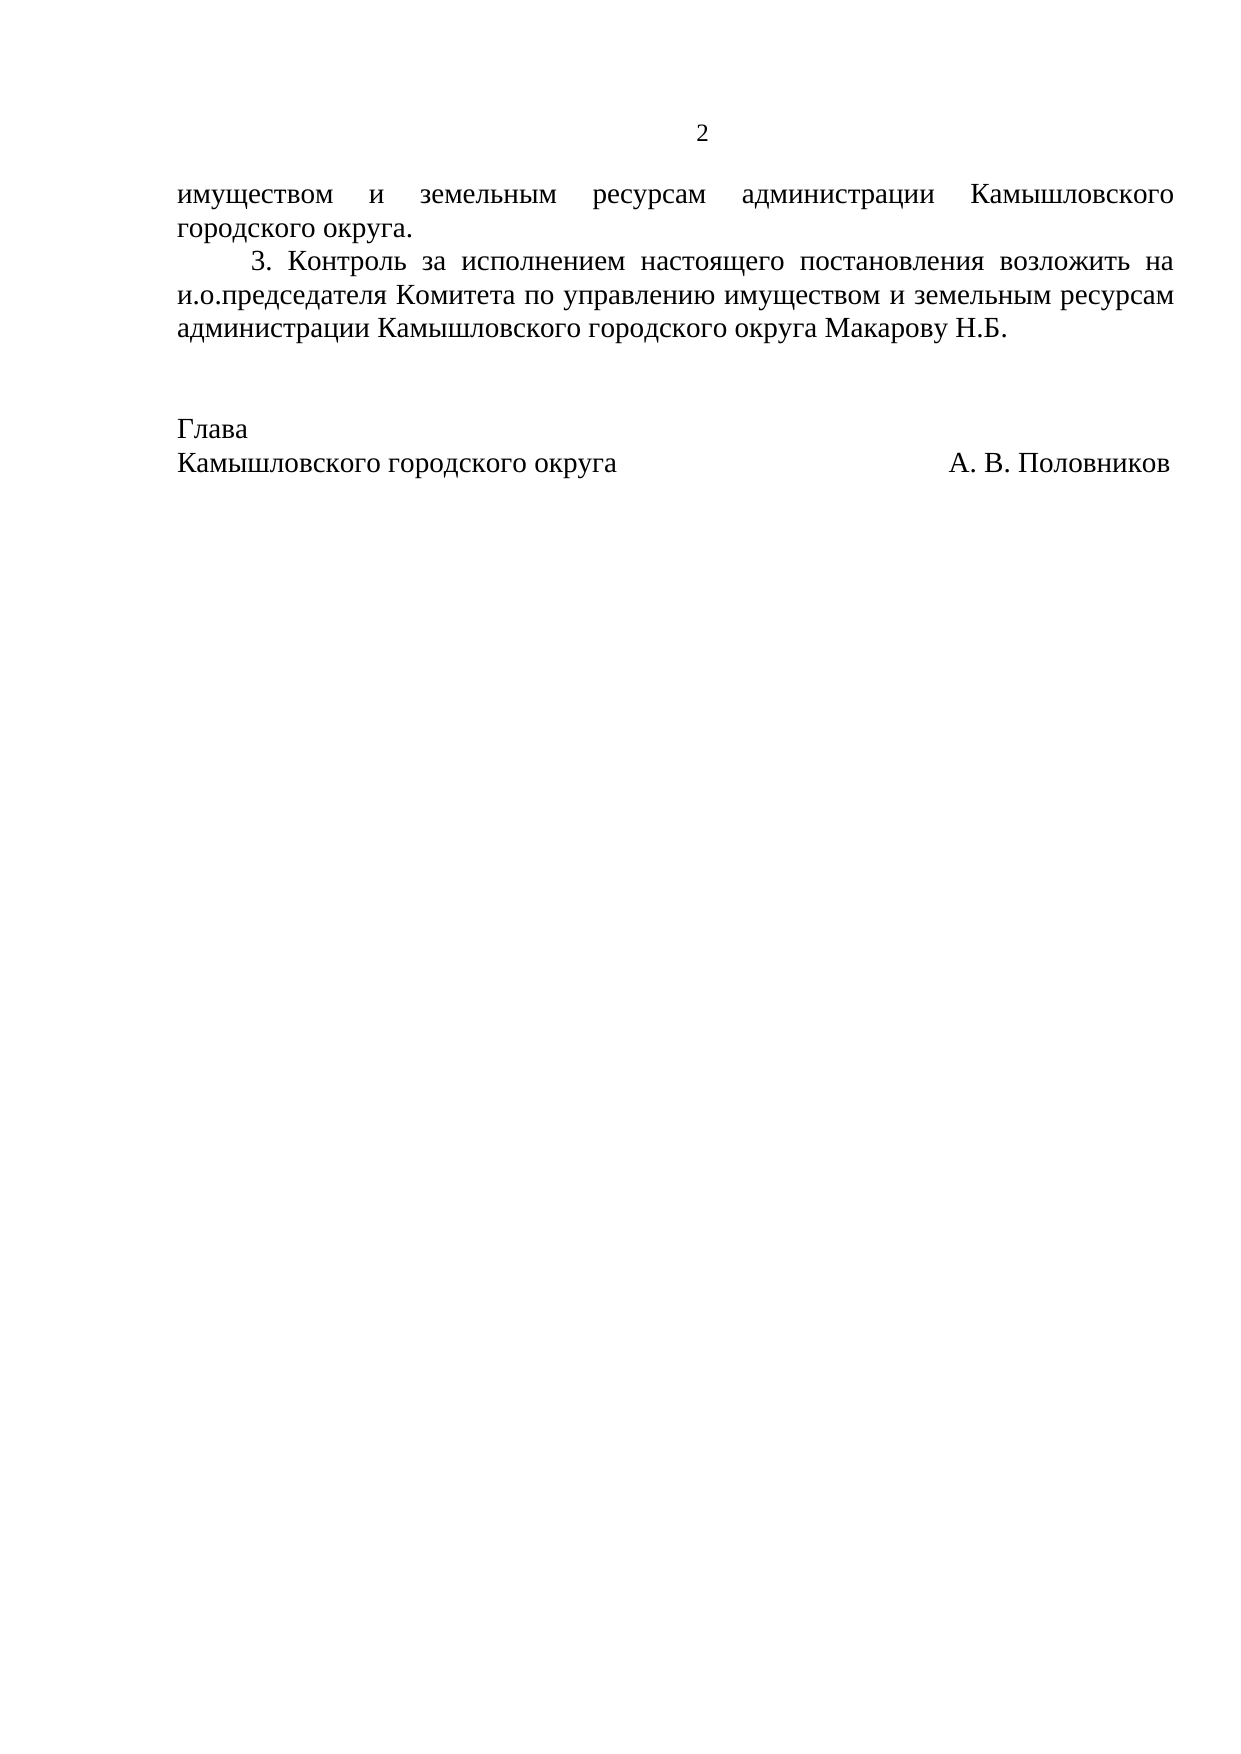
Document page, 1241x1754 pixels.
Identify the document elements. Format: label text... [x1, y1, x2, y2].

text Камышловского городского округа А. В. Половников [177, 445, 1175, 478]
text 3. Контроль за исполнением настоящего постановления возложить на и.о.председателя Комитета по управлению имуществом и земельным ресурсам администрации Камышловского городского округа Макарову Н.Б. [177, 243, 1175, 344]
text Глава [177, 411, 1175, 445]
list имуществом и земельным ресурсам администрации Камышловского городского округа. [177, 176, 1175, 243]
